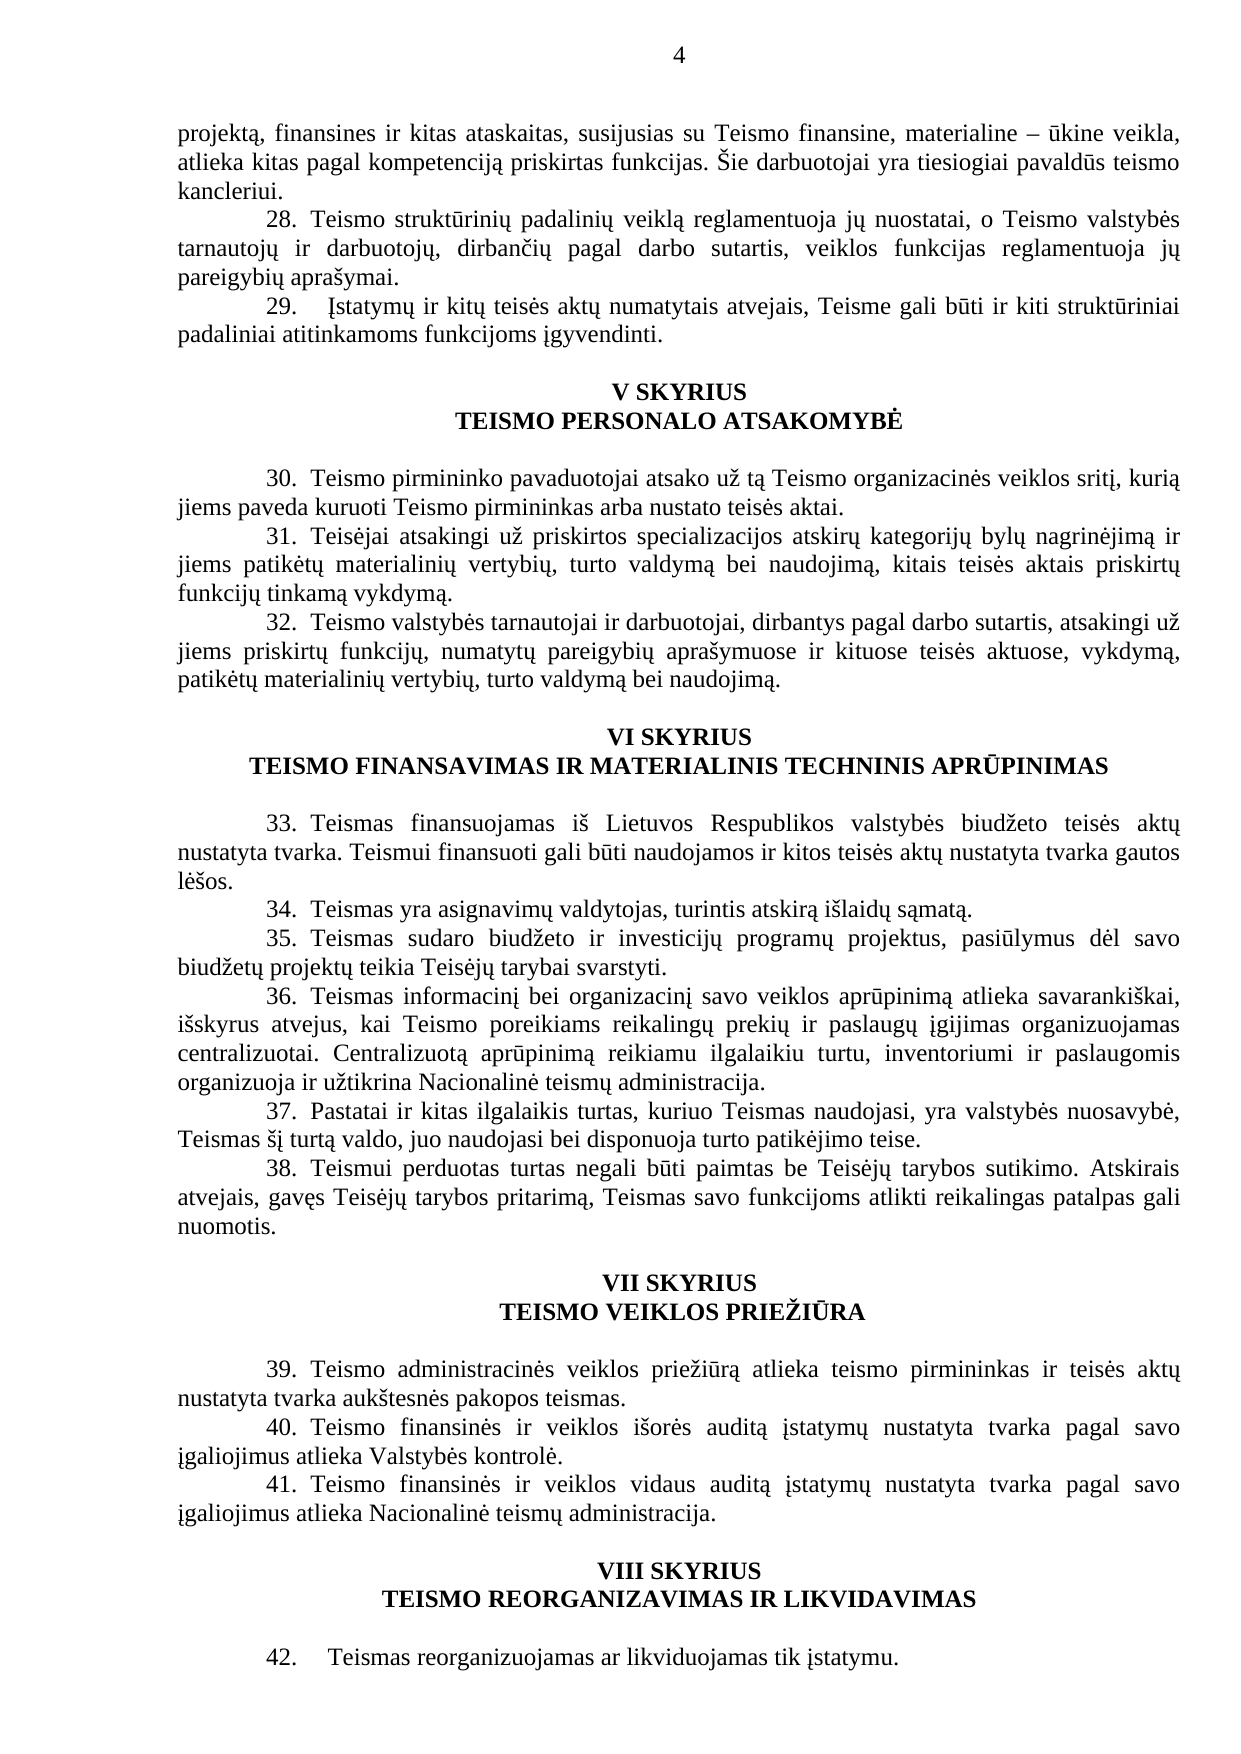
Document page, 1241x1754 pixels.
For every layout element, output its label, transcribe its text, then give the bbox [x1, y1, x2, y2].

text 28. Teismo struktūrinių padalinių veiklą reglamentuoja jų nuostatai, o Teismo valstybės tarnautojų ir darbuotojų, dirbančių pagal darbo sutartis, veiklos funkcijas reglamentuoja jų pareigybių aprašymai. [177, 204, 1181, 291]
text 37. Pastatai ir kitas ilgalaikis turtas, kuriuo Teismas naudojasi, yra valstybės nuosavybė, Teismas šį turtą valdo, juo naudojasi bei disponuoja turto patikėjimo teise. [177, 1096, 1181, 1153]
text VII SKYRIUS [177, 1268, 1181, 1297]
text 31. Teisėjai atsakingi už priskirtos specializacijos atskirų kategorijų bylų nagrinėjimą ir jiems patikėtų materialinių vertybių, turto valdymą bei naudojimą, kitais teisės aktais priskirtų funkcijų tinkamą vykdymą. [177, 521, 1181, 607]
text projektą, finansines ir kitas ataskaitas, susijusias su Teismo finansine, materialine – ūkine veikla, atlieka kitas pagal kompetenciją priskirtas funkcijas. Šie darbuotojai yra tiesiogiai pavaldūs teismo kancleriui. [177, 118, 1181, 204]
text 41. Teismo finansinės ir veiklos vidaus auditą įstatymų nustatyta tvarka pagal savo įgaliojimus atlieka Nacionalinė teismų administracija. [177, 1469, 1181, 1527]
text 40. Teismo finansinės ir veiklos išorės auditą įstatymų nustatyta tvarka pagal savo įgaliojimus atlieka Valstybės kontrolė. [177, 1412, 1181, 1469]
text TEISMO FINANSAVIMAS IR MATERIALINIS TECHNINIS APRŪPINIMAS [177, 751, 1181, 779]
text TEISMO REORGANIZAVIMAS IR LIKVIDAVIMAS [177, 1584, 1181, 1613]
text VIII SKYRIUS [177, 1556, 1181, 1584]
text 30. Teismo pirmininko pavaduotojai atsako už tą Teismo organizacinės veiklos sritį, kurią jiems paveda kuruoti Teismo pirmininkas arba nustato teisės aktai. [177, 463, 1181, 521]
text TEISMO VEIKLOS PRIEŽIŪRA [177, 1297, 1181, 1326]
text 42. Teismas reorganizuojamas ar likviduojamas tik įstatymu. [177, 1642, 1181, 1671]
text TEISMO PERSONALO ATSAKOMYBĖ [177, 406, 1181, 434]
text V SKYRIUS [177, 377, 1181, 406]
text VI SKYRIUS [177, 722, 1181, 751]
text 34. Teismas yra asignavimų valdytojas, turintis atskirą išlaidų sąmatą. [177, 894, 1181, 923]
text 39. Teismo administracinės veiklos priežiūrą atlieka teismo pirmininkas ir teisės aktų nustatyta tvarka aukštesnės pakopos teismas. [177, 1354, 1181, 1412]
text 38. Teismui perduotas turtas negali būti paimtas be Teisėjų tarybos sutikimo. Atskirais atvejais, gavęs Teisėjų tarybos pritarimą, Teismas savo funkcijoms atlikti reikalingas patalpas gali nuomotis. [177, 1153, 1181, 1239]
text 29. Įstatymų ir kitų teisės aktų numatytais atvejais, Teisme gali būti ir kiti struktūriniai padaliniai atitinkamoms funkcijoms įgyvendinti. [177, 291, 1181, 348]
text 32. Teismo valstybės tarnautojai ir darbuotojai, dirbantys pagal darbo sutartis, atsakingi už jiems priskirtų funkcijų, numatytų pareigybių aprašymuose ir kituose teisės aktuose, vykdymą, patikėtų materialinių vertybių, turto valdymą bei naudojimą. [177, 607, 1181, 693]
text 35. Teismas sudaro biudžeto ir investicijų programų projektus, pasiūlymus dėl savo biudžetų projektų teikia Teisėjų tarybai svarstyti. [177, 923, 1181, 981]
text 36. Teismas informacinį bei organizacinį savo veiklos aprūpinimą atlieka savarankiškai, išskyrus atvejus, kai Teismo poreikiams reikalingų prekių ir paslaugų įgijimas organizuojamas centralizuotai. Centralizuotą aprūpinimą reikiamu ilgalaikiu turtu, inventoriumi ir paslaugomis organizuoja ir užtikrina Nacionalinė teismų administracija. [177, 981, 1181, 1096]
text 33. Teismas finansuojamas iš Lietuvos Respublikos valstybės biudžeto teisės aktų nustatyta tvarka. Teismui finansuoti gali būti naudojamos ir kitos teisės aktų nustatyta tvarka gautos lėšos. [177, 808, 1181, 894]
